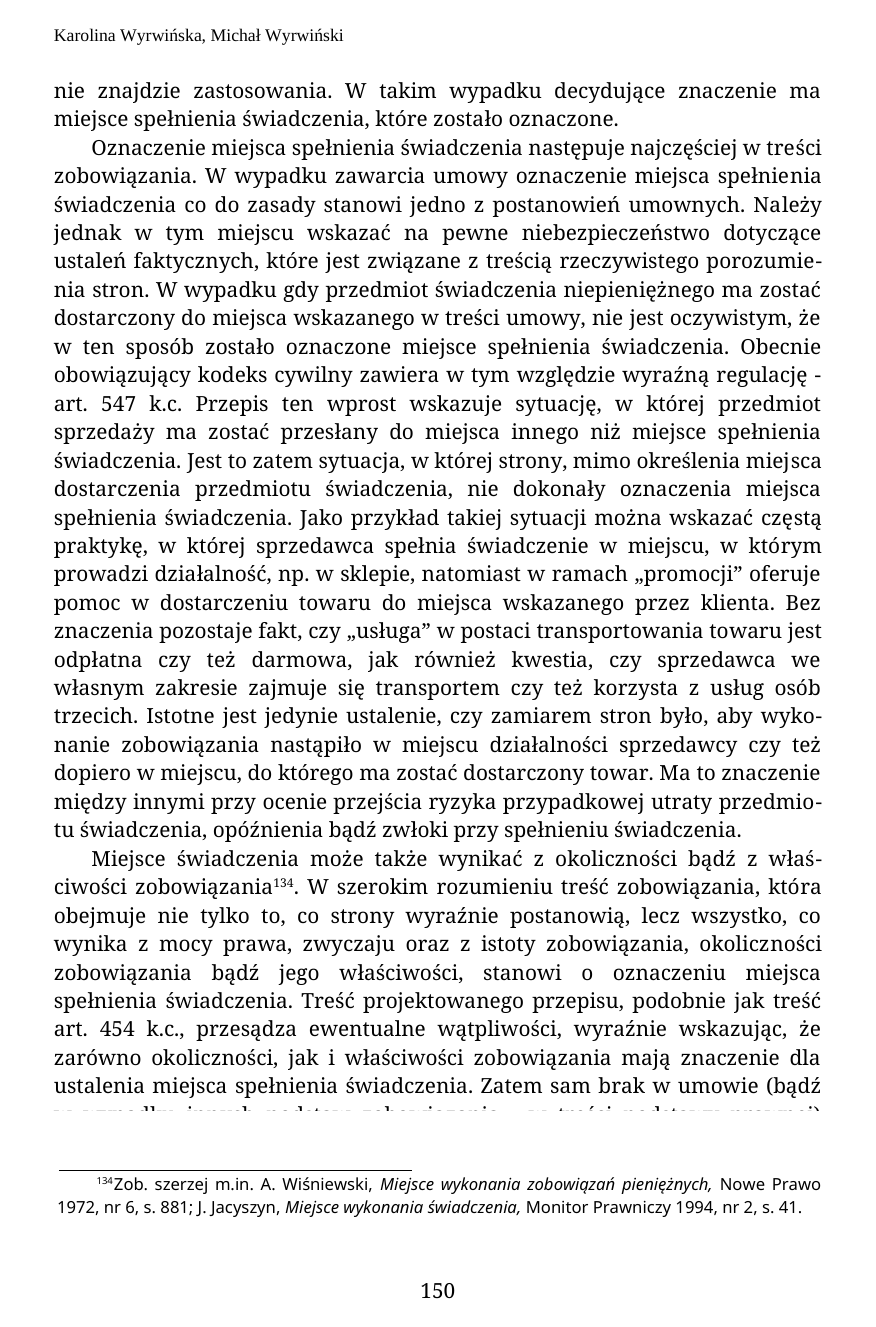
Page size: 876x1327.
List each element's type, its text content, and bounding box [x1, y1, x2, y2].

text 134 Zob. szerzej m.in. A. Wiśniewski, Miejsce wykonania zobowiązań pieniężnych, Nowe Prawo 1972, nr 6, s. 881; J. Jacyszyn, Miejsce wykonania świadczenia, Monitor Prawniczy 1994, nr 2, s. 41. [57, 1172, 821, 1218]
text Oznaczenie miejsca spełnienia świadczenia następuje najczęściej w tre­ści zobowiązania. W wypadku zawarcia umowy oznaczenie miejsca spełnie­nia świadczenia co do zasady stanowi jedno z postanowień umownych. Na­leży jednak w tym miejscu wskazać na pewne niebezpieczeństwo dotyczące ustaleń faktycznych, które jest związane z treścią rzeczywistego porozumie­nia stron. W wypadku gdy przedmiot świadczenia niepieniężnego ma zostać dostarczony do miejsca wskazanego w treści umowy, nie jest oczywistym, że w ten sposób zostało oznaczone miejsce spełnienia świadczenia. Obecnie obowiązujący kodeks cywilny zawiera w tym względzie wyraźną regulację - art. 547 k.c. Przepis ten wprost wskazuje sytuację, w której przedmiot sprzedaży ma zostać przesłany do miejsca innego niż miejsce spełnienia świadczenia. Jest to zatem sytuacja, w której strony, mimo określenia miej­sca dostarczenia przedmiotu świadczenia, nie dokonały oznaczenia miejsca spełnienia świadczenia. Jako przykład takiej sytuacji można wskazać czę­stą praktykę, w której sprzedawca spełnia świadczenie w miejscu, w któ­rym prowadzi działalność, np. w sklepie, natomiast w ramach „promocji” oferuje pomoc w dostarczeniu towaru do miejsca wskazanego przez klienta. Bez znaczenia pozostaje fakt, czy „usługa” w postaci transportowania to­waru jest odpłatna czy też darmowa, jak również kwestia, czy sprzedawca we własnym zakresie zajmuje się transportem czy też korzysta z usług osób trzecich. Istotne jest jedynie ustalenie, czy zamiarem stron było, aby wyko­nanie zobowiązania nastąpiło w miejscu działalności sprzedawcy czy też dopiero w miejscu, do którego ma zostać dostarczony towar. Ma to znaczenie między innymi przy ocenie przejścia ryzyka przypadkowej utraty przedmio­tu świadczenia, opóźnienia bądź zwłoki przy spełnieniu świadczenia. [54, 133, 822, 844]
text Miejsce świadczenia może także wynikać z okoliczności bądź z właś­ciwości zobowiązania134. W szerokim rozumieniu treść zobowiązania, któ­ra obejmuje nie tylko to, co strony wyraźnie postanowią, lecz wszystko, co wynika z mocy prawa, zwyczaju oraz z istoty zobowiązania, okolicz­ności zobowiązania bądź jego właściwości, stanowi o oznaczeniu miejsca spełnienia świadczenia. Treść projektowanego przepisu, podobnie jak treść art. 454 k.c., przesądza ewentualne wątpliwości, wyraźnie wskazując, że zarówno okoliczności, jak i właściwości zobowiązania mają znaczenie dla ustalenia miejsca spełnienia świadczenia. Zatem sam brak w umowie (bądź w wypadku innych podstaw zobowiązania - w treści podstawy prawnej) oznaczenia miejsca spełnienia świadczenia nie aktualizuje konieczności stosowania art. 1:16 projektu. Dopiero analiza okoliczności i właściwości zo­bowiązania, która doprowadzi do wniosku, że brak jest specyficznych cech wskazujących jednoznacznie na miejsce spełnienia świadczenia, stanowi podstawę do stosowania art. 1:16 projektu. [54, 844, 822, 1111]
text Karolina Wyrwińska, Michał Wyrwiński [54, 24, 822, 45]
text 150 [420, 1276, 460, 1304]
text nie znajdzie zastosowania. W takim wypadku decydujące znaczenie ma miejsce spełnienia świadczenia, które zostało oznaczone. [54, 76, 822, 133]
